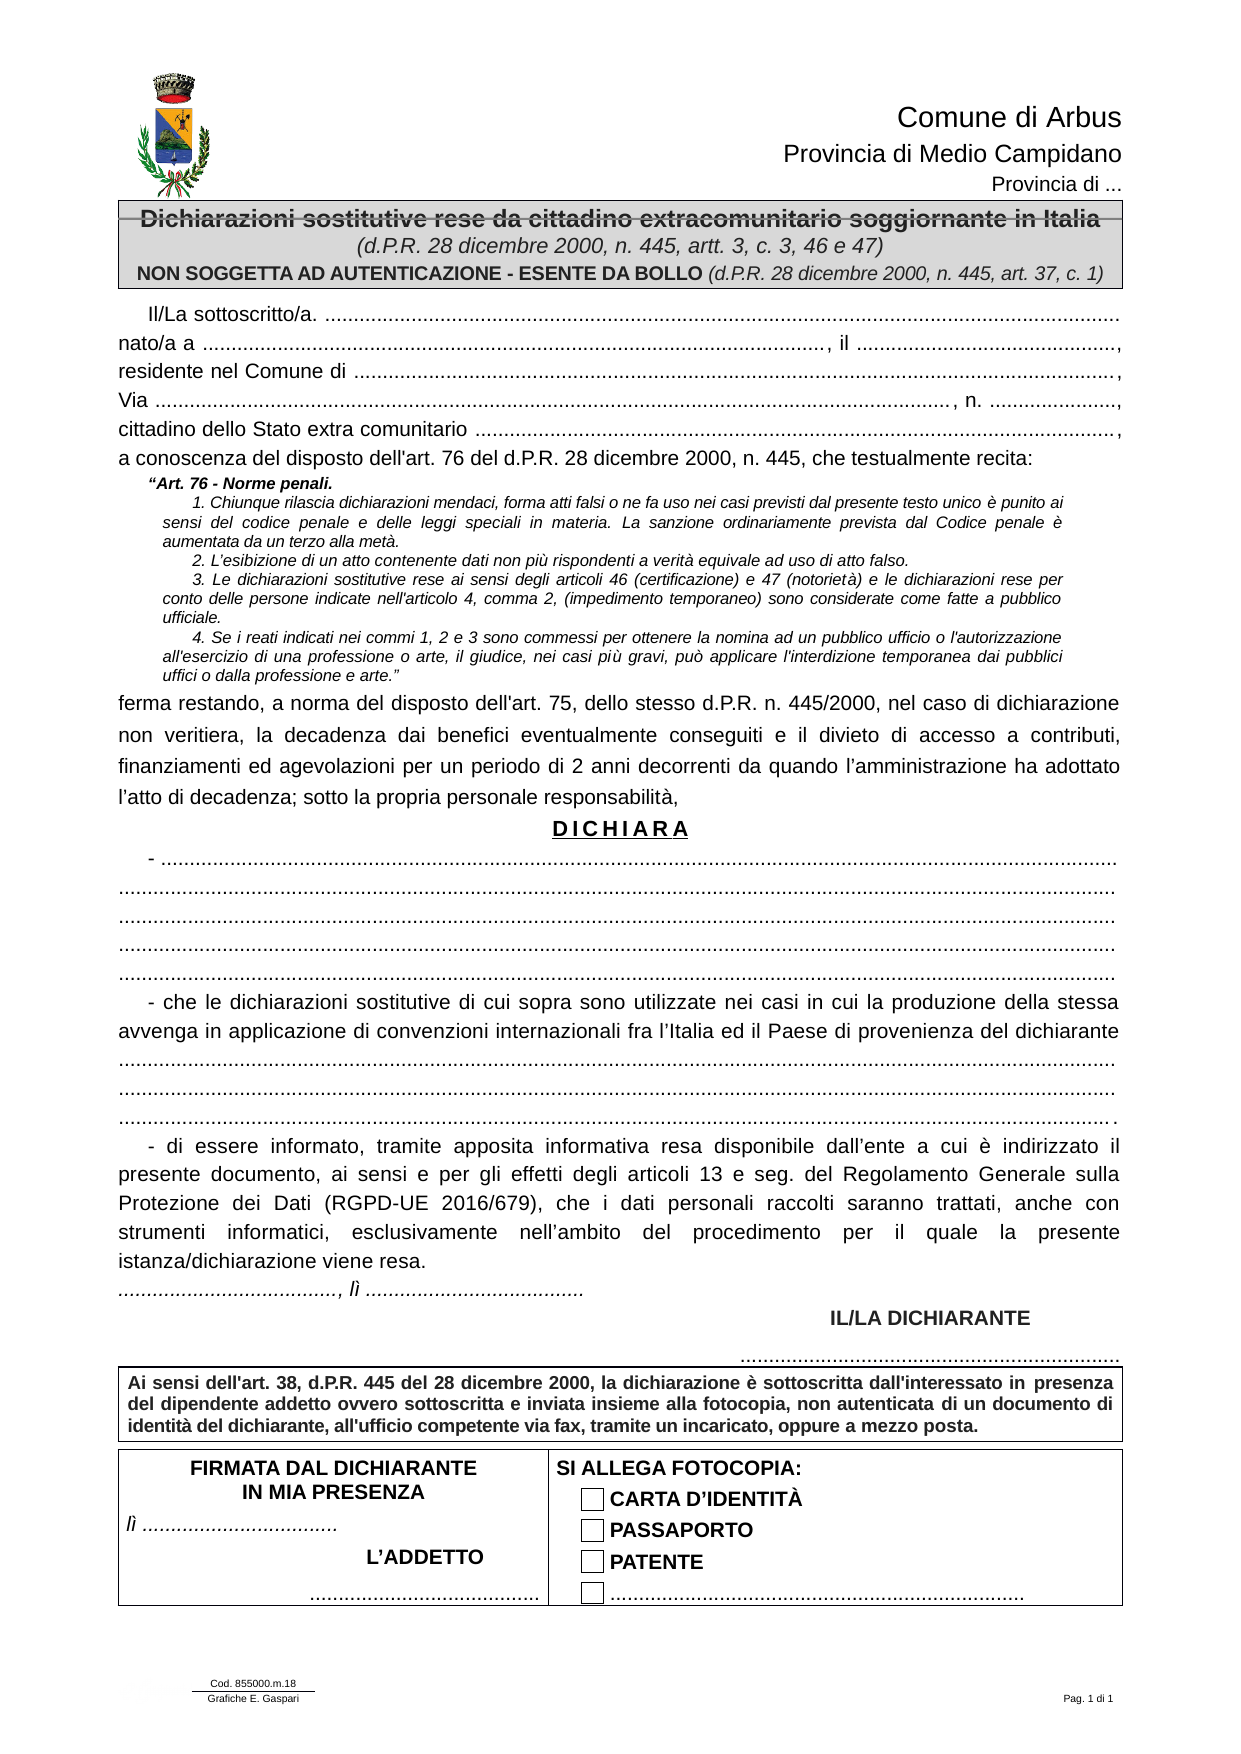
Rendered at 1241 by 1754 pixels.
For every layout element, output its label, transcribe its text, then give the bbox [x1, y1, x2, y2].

text ferma restando, a norma del disposto dell'art. 75, dello stesso d.P.R. n. 445/2000, nel caso di dichiarazione non veritiera, la decadenza dai benefici eventualmente conseguiti e il divieto di accesso a contributi, finanziamenti ed agevolazioni per un periodo di 2 anni decorrenti da quando l’amministrazione ha adottato l’atto di decadenza; sotto la propria personale responsabilità, [118, 691, 1122, 809]
text ............................................................................................................................................................................. [118, 961, 1122, 985]
text Comune di Arbus [224, 100, 1122, 134]
text - che le dichiarazioni sostitutive di cui sopra sono utilizzate nei casi in cui la produzione della stessa avvenga in applicazione di convenzioni internazionali fra l’Italia ed il Paese di provenienza del dichiarante ............................................................................................................................................................................. ............................................................................................................................................................................. ............................................................................................................................................................................. [118, 990, 1122, 1129]
table_header Ai sensi dell'art. 38, d.P.R. 445 del 28 dicembre 2000, la dichiarazione è sottoscritta dall'interessato in presenza del dipendente addetto ovvero sottoscritta e inviata insieme alla fotocopia, non autenticata di un documento di identità del dichiarante, all'ufficio competente via fax, tramite un incaricato, oppure a mezzo posta. [119, 1368, 1122, 1441]
picture [122, 70, 224, 201]
text 1. Chiunque rilascia dichiarazioni mendaci, forma atti falsi o ne fa uso nei casi previsti dal presente testo unico è punito ai sensi del codice penale e delle leggi speciali in materia. La sanzione ordinariamente prevista dal Codice penale è aumentata da un terzo alla metà. [162, 493, 1063, 551]
text Il/La sottoscritto/a. .......................................................................................................................................... nato/a a ............................................................................................................, il ............................................., residente nel Comune di ...................................................................................................................................., Via .........................................................................................................................................., n. ......................, cittadino dello Stato extra comunitario ..............................................................................................................., a conoscenza del disposto dell'art. 76 del d.P.R. 28 dicembre 2000, n. 445, che testualmente recita: [118, 302, 1122, 469]
text - ...................................................................................................................................................................... [118, 846, 1122, 870]
text 2. L’esibizione di un atto contenente dati non più rispondenti a verità equivale ad uso di atto falso. [162, 551, 1063, 570]
text “Art. 76 - Norme penali. [148, 474, 1093, 493]
text DICHIARA [118, 816, 1122, 841]
text ............................................................................................................................................................................. [118, 932, 1122, 956]
text ............................................................................................................................................................................. [118, 903, 1122, 927]
text ......................................, lì ...................................... [118, 1277, 1122, 1301]
text 4. Se i reati indicati nei commi 1, 2 e 3 sono commessi per ottenere la nomina ad un pubblico ufficio o l'autorizzazione all'esercizio di una professione o arte, il giudice, nei casi più gravi, può applicare l'interdizione temporanea dai pubblici uffici o dalla professione e arte.” [162, 627, 1063, 685]
text - di essere informato, tramite apposita informativa resa disponibile dall’ente a cui è indirizzato il presente documento, ai sensi e per gli effetti degli articoli 13 e seg. del Regolamento Generale sulla Protezione dei Dati (RGPD-UE 2016/679), che i dati personali raccolti saranno trattati, anche con strumenti informatici, esclusivamente nell’ambito del procedimento per il quale la presente istanza/dichiarazione viene resa. [118, 1133, 1122, 1272]
text Provincia di ... [224, 172, 1122, 196]
text .................................................................. [738, 1342, 1122, 1366]
text 3. Le dichiarazioni sostitutive rese ai sensi degli articoli 46 (certificazione) e 47 (notorietà) e le dichiarazioni rese per conto delle persone indicate nell'articolo 4, comma 2, (impedimento temporaneo) sono considerate come fatte a pubblico ufficiale. [162, 570, 1063, 627]
text ............................................................................................................................................................................. [118, 875, 1122, 899]
text Provincia di Medio Campidano [224, 139, 1122, 168]
table_header Dichiarazioni sostitutive rese da cittadino extracomunitario soggiornante in Italia (d.P.R. 28 dicembre 2000, n. 445, artt. 3, c. 3, 46 e 47) NON SOGGETTA AD AUTENTICAZIONE - ESENTE DA BOLLO (d.P.R. 28 dicembre 2000, n. 445, art. 37, c. 1) [119, 220, 1122, 288]
table_header Dichiarazioni sostitutive rese da cittadino extracomunitario soggiornante in Italia (d.P.R. 28 dicembre 2000, n. 445, artt. 3, c. 3, 46 e 47) NON SOGGETTA AD AUTENTICAZIONE - ESENTE DA BOLLO (d.P.R. 28 dicembre 2000, n. 445, art. 37, c. 1) [119, 201, 1122, 217]
table_header FIRMATA DAL DICHIARANTE IN MIA PRESENZA lì .................................. L’ADDETTO ........................................ [119, 1450, 548, 1604]
table_header SI ALLEGA FOTOCOPIA: CARTA D’IDENTITÀ PASSAPORTO PATENTE ........................................................................ [549, 1450, 1122, 1604]
text IL/LA DICHIARANTE [738, 1306, 1122, 1330]
